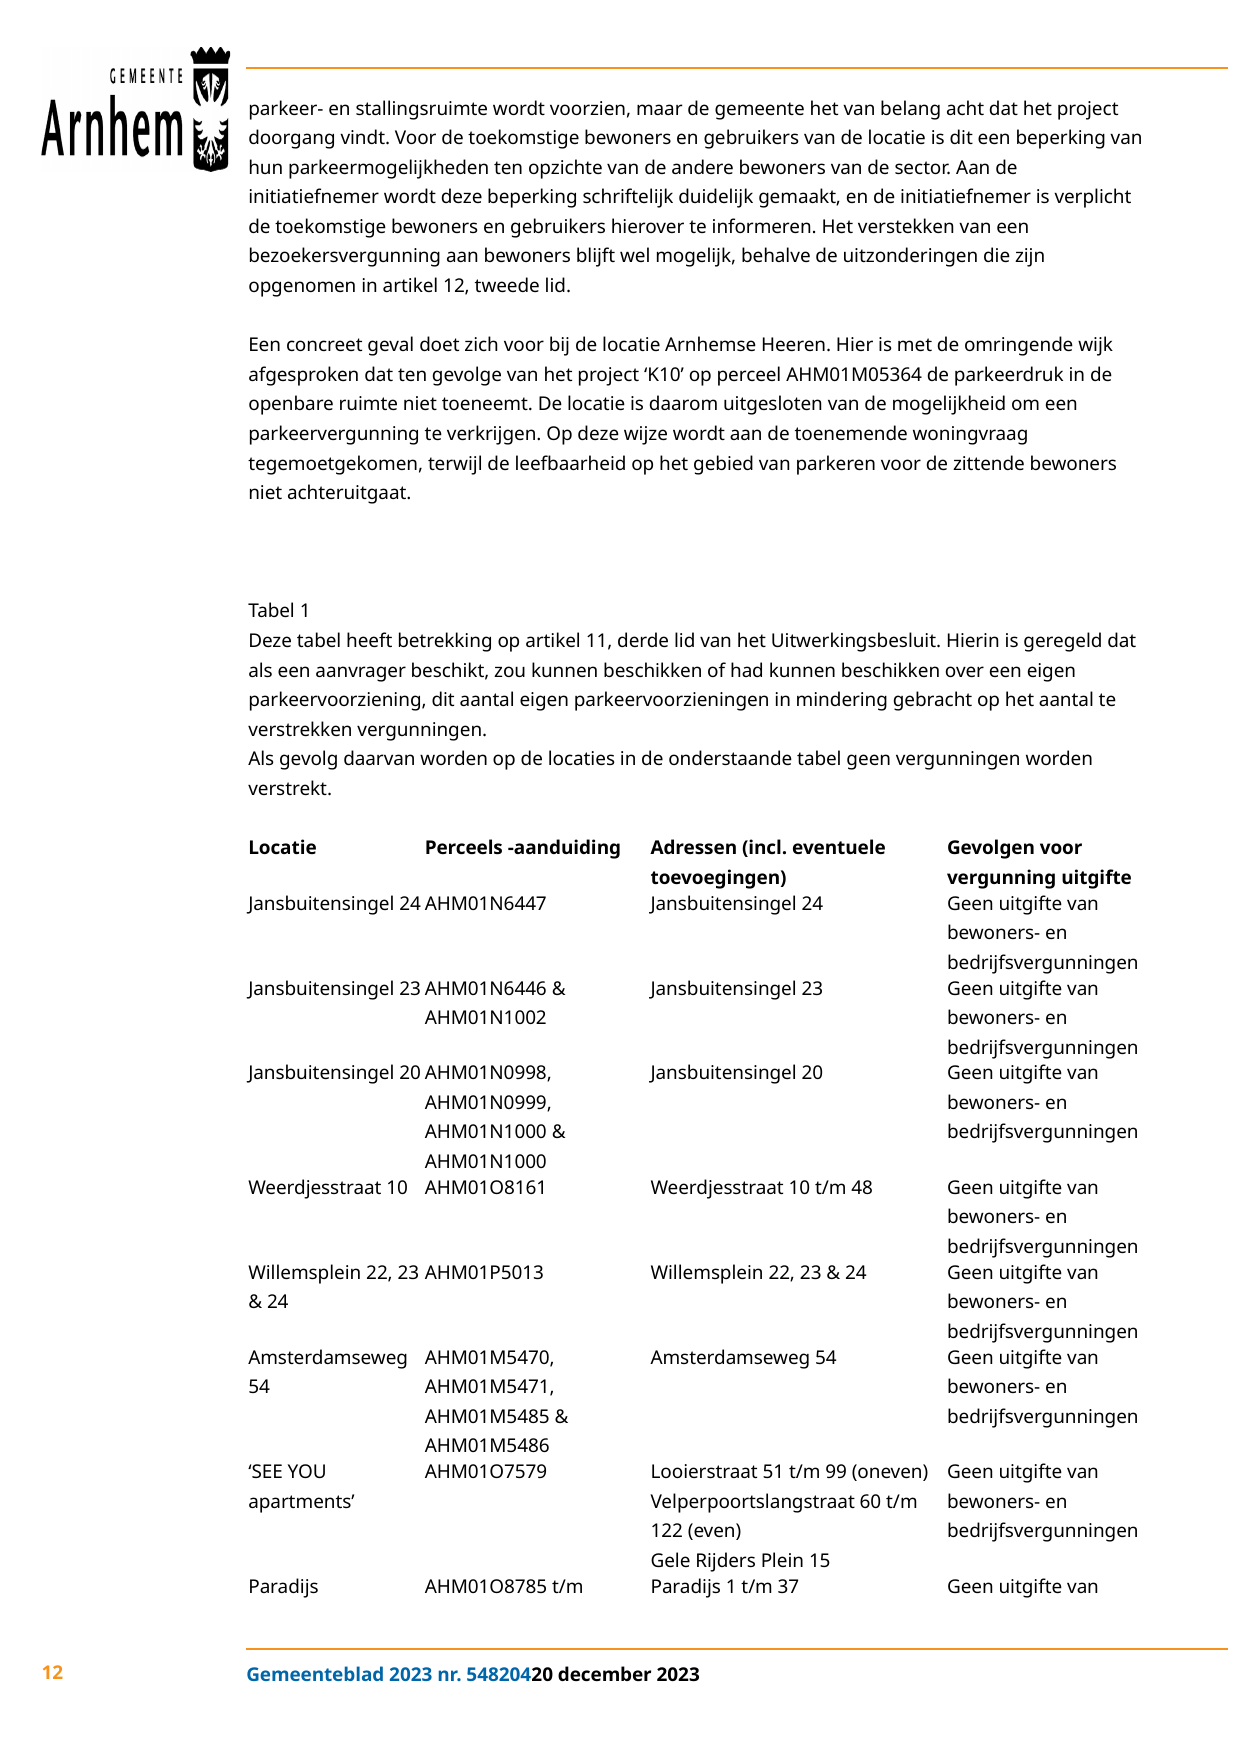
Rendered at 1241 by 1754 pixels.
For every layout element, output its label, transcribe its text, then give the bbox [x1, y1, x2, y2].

table_cell Geen uitgifte van [947, 1573, 1152, 1598]
text parkeer- en stallingsruimte wordt voorzien, maar de gemeente het van belang acht dat het project doorgang vindt. Voor de toekomstige bewoners en gebruikers van de locatie is dit een beperking van hun parkeermogelijkheden ten opzichte van de andere bewoners van de sector. Aan de initiatiefnemer wordt deze beperking schriftelijk duidelijk gemaakt, en de initiatiefnemer is verplicht de toekomstige bewoners en gebruikers hierover te informeren. Het verstekken van een bezoekersvergunning aan bewoners blijft wel mogelijk, behalve de uitzonderingen die zijn opgenomen in artikel 12, tweede lid. [248, 95, 1152, 298]
table_header Perceels -aanduiding [425, 835, 650, 890]
table_cell ‘SEE YOU apartments’ [248, 1458, 424, 1573]
table_cell Geen uitgifte van bewoners- en bedrijfsvergunningen [947, 1259, 1152, 1344]
table_cell Jansbuitensingel 24 [650, 890, 947, 975]
table_header Adressen (incl. eventuele toevoegingen) [650, 835, 947, 890]
table_cell Amsterdamseweg 54 [248, 1344, 424, 1458]
table_cell Jansbuitensingel 20 [650, 1060, 947, 1174]
table_header Locatie [248, 835, 424, 890]
table_cell Jansbuitensingel 23 [650, 975, 947, 1059]
text Als gevolg daarvan worden op de locaties in de onderstaande tabel geen vergunningen worden verstrekt. [248, 746, 1152, 801]
text Een concreet geval doet zich voor bij de locatie Arnhemse Heeren. Hier is met de omringende wijk afgesproken dat ten gevolge van het project ‘K10’ op perceel AHM01M05364 de parkeerdruk in de openbare ruimte niet toeneemt. De locatie is daarom uitgesloten van de mogelijkheid om een parkeervergunning te verkrijgen. Op deze wijze wordt aan de toenemende woningvraag tegemoetgekomen, terwijl de leefbaarheid op het gebied van parkeren voor de zittende bewoners niet achteruitgaat. [248, 331, 1152, 505]
table_cell AHM01M5470, AHM01M5471, AHM01M5485 & AHM01M5486 [425, 1344, 650, 1458]
table_cell Looierstraat 51 t/m 99 (oneven) Velperpoortslangstraat 60 t/m 122 (even) Gele Rijders Plein 15 [650, 1458, 947, 1573]
table_cell Jansbuitensingel 20 [248, 1060, 424, 1174]
table_cell Amsterdamseweg 54 [650, 1344, 947, 1458]
table_cell AHM01N6446 & AHM01N1002 [425, 975, 650, 1059]
table_cell AHM01O7579 [425, 1458, 650, 1573]
table_cell AHM01N0998, AHM01N0999, AHM01N1000 & AHM01N1000 [425, 1060, 650, 1174]
table_cell AHM01O8785 t/m [425, 1573, 650, 1598]
table_cell Geen uitgifte van bewoners- en bedrijfsvergunningen [947, 890, 1152, 975]
text Deze tabel heeft betrekking op artikel 11, derde lid van het Uitwerkingsbesluit. Hierin is geregeld dat als een aanvrager beschikt, zou kunnen beschikken of had kunnen beschikken over een eigen parkeervoorziening, dit aantal eigen parkeervoorzieningen in mindering gebracht op het aantal te verstrekken vergunningen. [248, 627, 1152, 742]
table_cell Jansbuitensingel 23 [248, 975, 424, 1059]
table_cell Paradijs [248, 1573, 424, 1598]
table_header Gevolgen voor vergunning uitgifte [947, 835, 1152, 890]
table_cell Geen uitgifte van bewoners- en bedrijfsvergunningen [947, 1174, 1152, 1259]
table_cell Weerdjesstraat 10 t/m 48 [650, 1174, 947, 1259]
table_cell Geen uitgifte van bewoners- en bedrijfsvergunningen [947, 975, 1152, 1059]
table_cell Willemsplein 22, 23 & 24 [650, 1259, 947, 1344]
table_cell Paradijs 1 t/m 37 [650, 1573, 947, 1598]
table_cell AHM01N6447 [425, 890, 650, 975]
table_cell Jansbuitensingel 24 [248, 890, 424, 975]
table_cell Willemsplein 22, 23 & 24 [248, 1259, 424, 1344]
table_cell Geen uitgifte van bewoners- en bedrijfsvergunningen [947, 1458, 1152, 1573]
table_cell AHM01O8161 [425, 1174, 650, 1259]
text Tabel 1 [248, 598, 1152, 623]
table_cell Geen uitgifte van bewoners- en bedrijfsvergunningen [947, 1060, 1152, 1174]
picture [41, 47, 231, 172]
table_cell Geen uitgifte van bewoners- en bedrijfsvergunningen [947, 1344, 1152, 1458]
table_cell Weerdjesstraat 10 [248, 1174, 424, 1259]
table_cell AHM01P5013 [425, 1259, 650, 1344]
